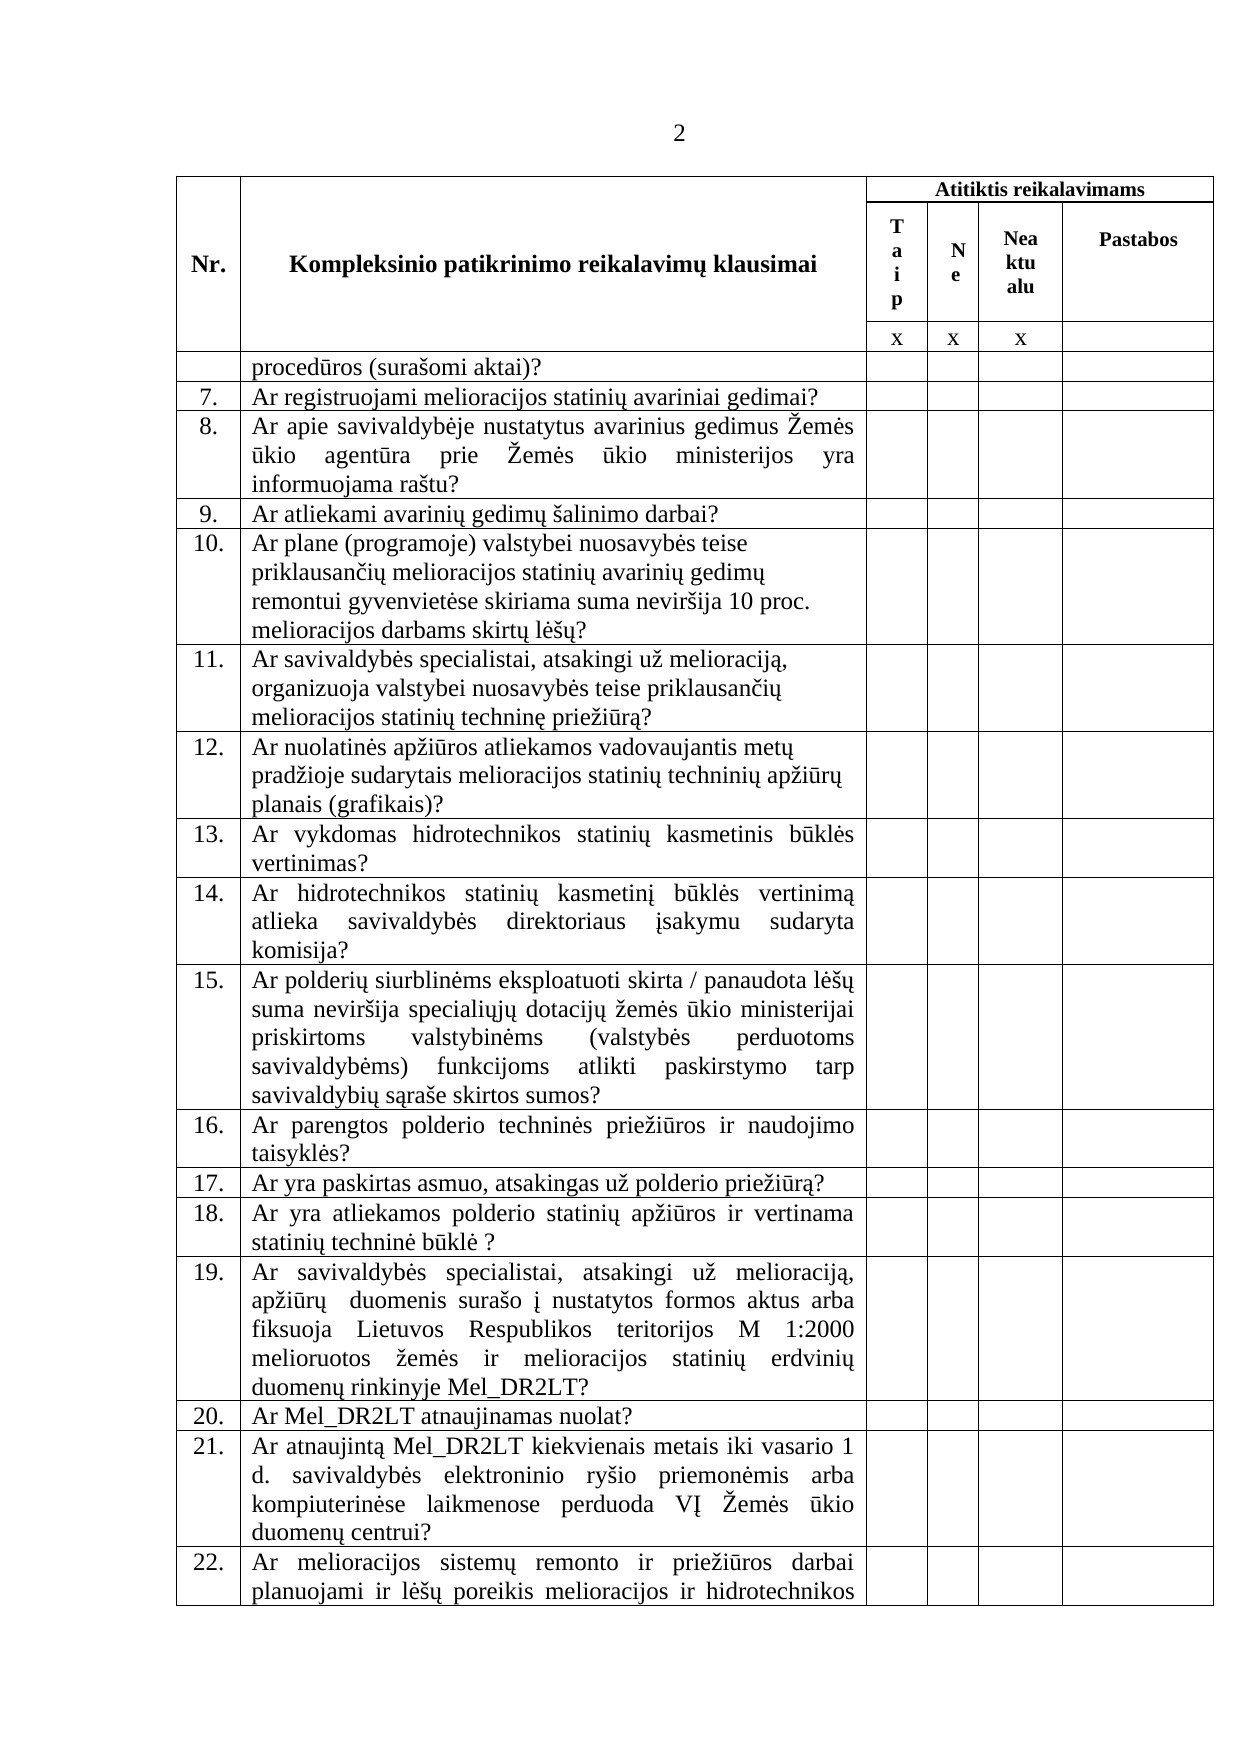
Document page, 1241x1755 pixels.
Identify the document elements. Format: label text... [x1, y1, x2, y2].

table_cell [979, 499, 1062, 527]
table_cell [928, 1401, 978, 1430]
table_cell [867, 1547, 927, 1605]
table_cell Ar savivaldybės specialistai, atsakingi už melioraciją, organizuoja valstybei nuosavybės teise priklausančių melioracijos statinių techninę priežiūrą? [241, 645, 866, 731]
table_cell [979, 965, 1062, 1109]
table_cell [867, 732, 927, 818]
table_cell 8. [177, 411, 240, 498]
table_cell 7. [177, 382, 240, 410]
table_cell [928, 1198, 978, 1256]
table_cell [979, 732, 1062, 818]
table_cell [867, 1110, 927, 1167]
table_cell [1063, 1168, 1213, 1197]
table_cell 17. [177, 1168, 240, 1197]
table_cell [867, 1257, 927, 1400]
table_cell [867, 1198, 927, 1256]
table_cell 13. [177, 819, 240, 877]
table_cell 18. [177, 1198, 240, 1256]
table_cell [979, 819, 1062, 877]
table_cell [867, 1431, 927, 1546]
table_cell [1063, 878, 1213, 964]
table_cell Ne [928, 203, 978, 321]
table_cell Ar vykdomas hidrotechnikos statinių kasmetinis būklės vertinimas? [241, 819, 866, 877]
table_cell [1063, 382, 1213, 410]
table_cell [1063, 411, 1213, 498]
table_cell [979, 1401, 1062, 1430]
table_cell Neaktualu [979, 203, 1062, 321]
table_cell [928, 1110, 978, 1167]
table_cell [1063, 1257, 1213, 1400]
table_cell [979, 645, 1062, 731]
table_cell [867, 965, 927, 1109]
table_cell [867, 645, 927, 731]
table_cell [1063, 499, 1213, 527]
table_cell [928, 878, 978, 964]
table_cell [1063, 529, 1213, 643]
table_cell [867, 1401, 927, 1430]
table_cell Ar nuolatinės apžiūros atliekamos vadovaujantis metų pradžioje sudarytais melioracijos statinių techninių apžiūrų planais (grafikais)? [241, 732, 866, 818]
table_cell Ar apie savivaldybėje nustatytus avarinius gedimus Žemės ūkio agentūra prie Žemės ūkio ministerijos yra informuojama raštu? [241, 411, 866, 498]
table_cell [979, 1198, 1062, 1256]
table_cell [928, 732, 978, 818]
table_cell [928, 499, 978, 527]
table_cell Ar parengtos polderio techninės priežiūros ir naudojimo taisyklės? [241, 1110, 866, 1167]
table_cell Ar polderių siurblinėms eksploatuoti skirta / panaudota lėšų suma neviršija specialiųjų dotacijų žemės ūkio ministerijai priskirtoms valstybinėms (valstybės perduotoms savivaldybėms) funkcijoms atlikti paskirstymo tarp savivaldybių sąraše skirtos sumos? [241, 965, 866, 1109]
table_cell Ar atnaujintą Mel_DR2LT kiekvienais metais iki vasario 1 d. savivaldybės elektroninio ryšio priemonėmis arba kompiuterinėse laikmenose perduoda VĮ Žemės ūkio duomenų centrui? [241, 1431, 866, 1546]
table_cell [1063, 1198, 1213, 1256]
table_cell 20. [177, 1401, 240, 1430]
table_cell [928, 645, 978, 731]
table_cell [867, 878, 927, 964]
table_cell [1063, 1110, 1213, 1167]
table_cell [979, 529, 1062, 643]
table_cell [177, 352, 240, 381]
table_cell Ar melioracijos sistemų remonto ir priežiūros darbai planuojami ir lėšų poreikis melioracijos ir hidrotechnikos [241, 1547, 866, 1605]
table_cell [867, 352, 927, 381]
table_cell [1063, 352, 1213, 381]
table_cell [867, 499, 927, 527]
table_cell [1063, 645, 1213, 731]
table_cell Ar plane (programoje) valstybei nuosavybės teise priklausančių melioracijos statinių avarinių gedimų remontui gyvenvietėse skiriama suma neviršija 10 proc. melioracijos darbams skirtų lėšų? [241, 529, 866, 643]
table_cell x [979, 322, 1062, 351]
table_cell Ar yra atliekamos polderio statinių apžiūros ir vertinama statinių techninė būklė ? [241, 1198, 866, 1256]
table_cell Ar Mel_DR2LT atnaujinamas nuolat? [241, 1401, 866, 1430]
table_cell [867, 411, 927, 498]
table_cell [928, 1168, 978, 1197]
table_cell [928, 1547, 978, 1605]
table_cell Taip [867, 203, 927, 321]
table_cell [867, 819, 927, 877]
table_cell 14. [177, 878, 240, 964]
table_cell [979, 411, 1062, 498]
table_cell [867, 382, 927, 410]
table_cell [979, 1110, 1062, 1167]
table_cell 19. [177, 1257, 240, 1400]
table_cell [867, 1168, 927, 1197]
table_cell 22. [177, 1547, 240, 1605]
table_cell [928, 529, 978, 643]
table_cell 11. [177, 645, 240, 731]
table_cell [979, 1431, 1062, 1546]
table_cell [979, 352, 1062, 381]
table_header Kompleksinio patikrinimo reikalavimų klausimai [241, 177, 866, 351]
table_cell 10. [177, 529, 240, 643]
table_cell 16. [177, 1110, 240, 1167]
table_cell [1063, 322, 1213, 351]
table_cell Ar atliekami avarinių gedimų šalinimo darbai? [241, 499, 866, 527]
table_cell [979, 382, 1062, 410]
table_cell [979, 1257, 1062, 1400]
table_cell [1063, 732, 1213, 818]
table_header Atitiktis reikalavimams [867, 177, 1213, 201]
table_cell [928, 352, 978, 381]
table_cell [928, 1431, 978, 1546]
table_cell Ar yra paskirtas asmuo, atsakingas už polderio priežiūrą? [241, 1168, 866, 1197]
table_cell 9. [177, 499, 240, 527]
table_cell [1063, 1431, 1213, 1546]
table_cell Ar registruojami melioracijos statinių avariniai gedimai? [241, 382, 866, 410]
table_cell [928, 965, 978, 1109]
table_cell [1063, 1401, 1213, 1430]
table_cell Ar savivaldybės specialistai, atsakingi už melioraciją, apžiūrų duomenis surašo į nustatytos formos aktus arba fiksuoja Lietuvos Respublikos teritorijos M 1:2000 melioruotos žemės ir melioracijos statinių erdvinių duomenų rinkinyje Mel_DR2LT? [241, 1257, 866, 1400]
table_cell 12. [177, 732, 240, 818]
table_cell x [928, 322, 978, 351]
table_header Nr. [177, 177, 240, 351]
table_cell [1063, 1547, 1213, 1605]
table_cell [928, 382, 978, 410]
table_cell [928, 819, 978, 877]
table_cell x [867, 322, 927, 351]
table_cell [979, 1547, 1062, 1605]
table_cell [867, 529, 927, 643]
table_cell [979, 1168, 1062, 1197]
table_cell Pastabos [1063, 203, 1213, 321]
table_cell [1063, 819, 1213, 877]
table_cell [928, 411, 978, 498]
table_cell 21. [177, 1431, 240, 1546]
table_cell 15. [177, 965, 240, 1109]
table_cell [979, 878, 1062, 964]
table_cell procedūros (surašomi aktai)? [241, 352, 866, 381]
table_cell [928, 1257, 978, 1400]
table_cell [1063, 965, 1213, 1109]
table_cell Ar hidrotechnikos statinių kasmetinį būklės vertinimą atlieka savivaldybės direktoriaus įsakymu sudaryta komisija? [241, 878, 866, 964]
